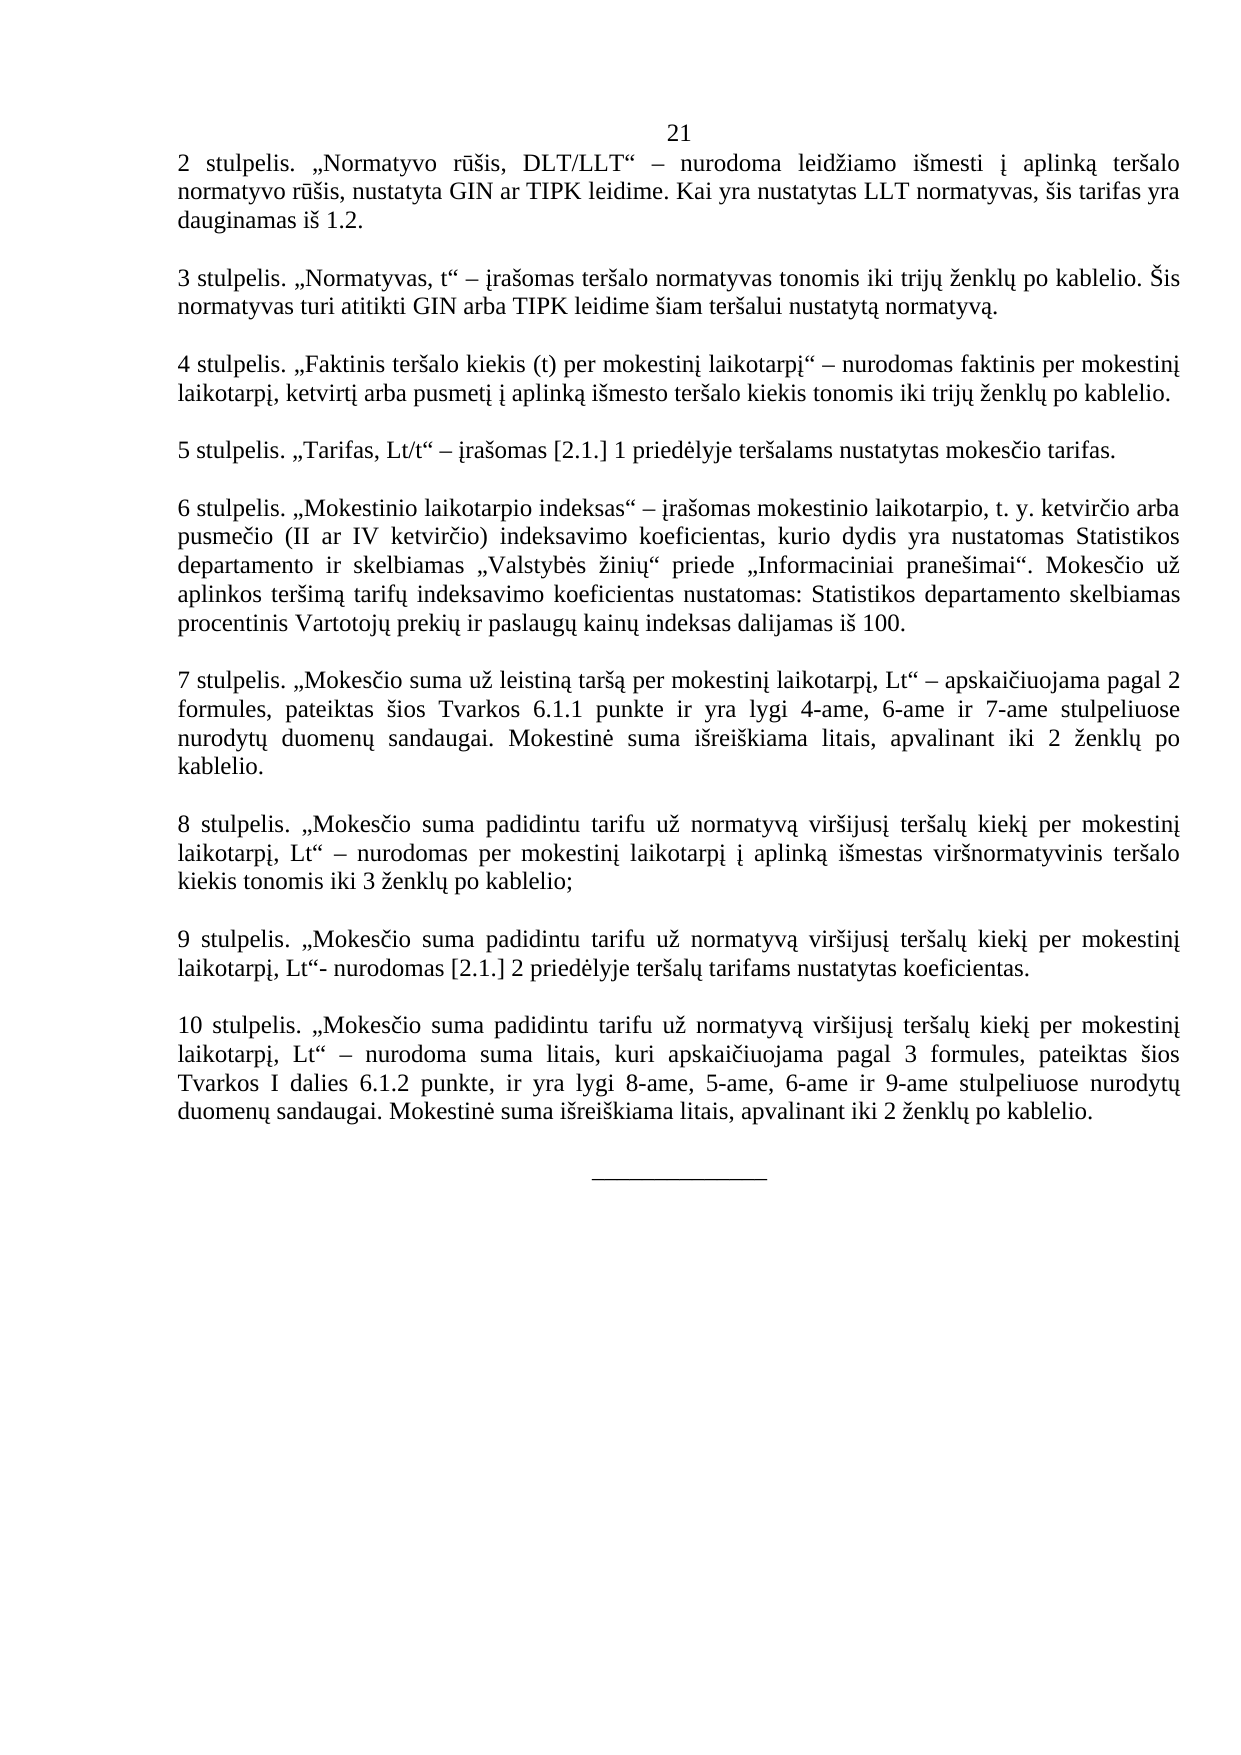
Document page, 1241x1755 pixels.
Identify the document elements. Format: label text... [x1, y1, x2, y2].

text 8 stulpelis. „Mokesčio suma padidintu tarifu už normatyvą viršijusį teršalų kiekį per mokestinį laikotarpį, Lt“ – nurodomas per mokestinį laikotarpį į aplinką išmestas viršnormatyvinis teršalo kiekis tonomis iki 3 ženklų po kablelio; [177, 809, 1181, 895]
text 10 stulpelis. „Mokesčio suma padidintu tarifu už normatyvą viršijusį teršalų kiekį per mokestinį laikotarpį, Lt“ – nurodoma suma litais, kuri apskaičiuojama pagal 3 formules, pateiktas šios Tvarkos I dalies 6.1.2 punkte, ir yra lygi 8-ame, 5-ame, 6-ame ir 9-ame stulpeliuose nurodytų duomenų sandaugai. Mokestinė suma išreiškiama litais, apvalinant iki 2 ženklų po kablelio. [177, 1010, 1181, 1125]
text 2 stulpelis. „Normatyvo rūšis, DLT/LLT“ – nurodoma leidžiamo išmesti į aplinką teršalo normatyvo rūšis, nustatyta GIN ar TIPK leidime. Kai yra nustatytas LLT normatyvas, šis tarifas yra dauginamas iš 1.2. [177, 148, 1181, 234]
text 6 stulpelis. „Mokestinio laikotarpio indeksas“ – įrašomas mokestinio laikotarpio, t. y. ketvirčio arba pusmečio (II ar IV ketvirčio) indeksavimo koeficientas, kurio dydis yra nustatomas Statistikos departamento ir skelbiamas „Valstybės žinių“ priede „Informaciniai pranešimai“. Mokesčio už aplinkos teršimą tarifų indeksavimo koeficientas nustatomas: Statistikos departamento skelbiamas procentinis Vartotojų prekių ir paslaugų kainų indeksas dalijamas iš 100. [177, 493, 1181, 636]
text 9 stulpelis. „Mokesčio suma padidintu tarifu už normatyvą viršijusį teršalų kiekį per mokestinį laikotarpį, Lt“- nurodomas [2.1.] 2 priedėlyje teršalų tarifams nustatytas koeficientas. [177, 924, 1181, 981]
text 4 stulpelis. „Faktinis teršalo kiekis (t) per mokestinį laikotarpį“ – nurodomas faktinis per mokestinį laikotarpį, ketvirtį arba pusmetį į aplinką išmesto teršalo kiekis tonomis iki trijų ženklų po kablelio. [177, 349, 1181, 406]
text 7 stulpelis. „Mokesčio suma už leistiną taršą per mokestinį laikotarpį, Lt“ – apskaičiuojama pagal 2 formules, pateiktas šios Tvarkos 6.1.1 punkte ir yra lygi 4-ame, 6-ame ir 7-ame stulpeliuose nurodytų duomenų sandaugai. Mokestinė suma išreiškiama litais, apvalinant iki 2 ženklų po kablelio. [177, 665, 1181, 780]
text 3 stulpelis. „Normatyvas, t“ – įrašomas teršalo normatyvas tonomis iki trijų ženklų po kablelio. Šis normatyvas turi atitikti GIN arba TIPK leidime šiam teršalui nustatytą normatyvą. [177, 263, 1181, 320]
text 5 stulpelis. „Tarifas, Lt/t“ – įrašomas [2.1.] 1 priedėlyje teršalams nustatytas mokesčio tarifas. [177, 435, 1181, 464]
text ______________ [177, 1154, 1181, 1183]
